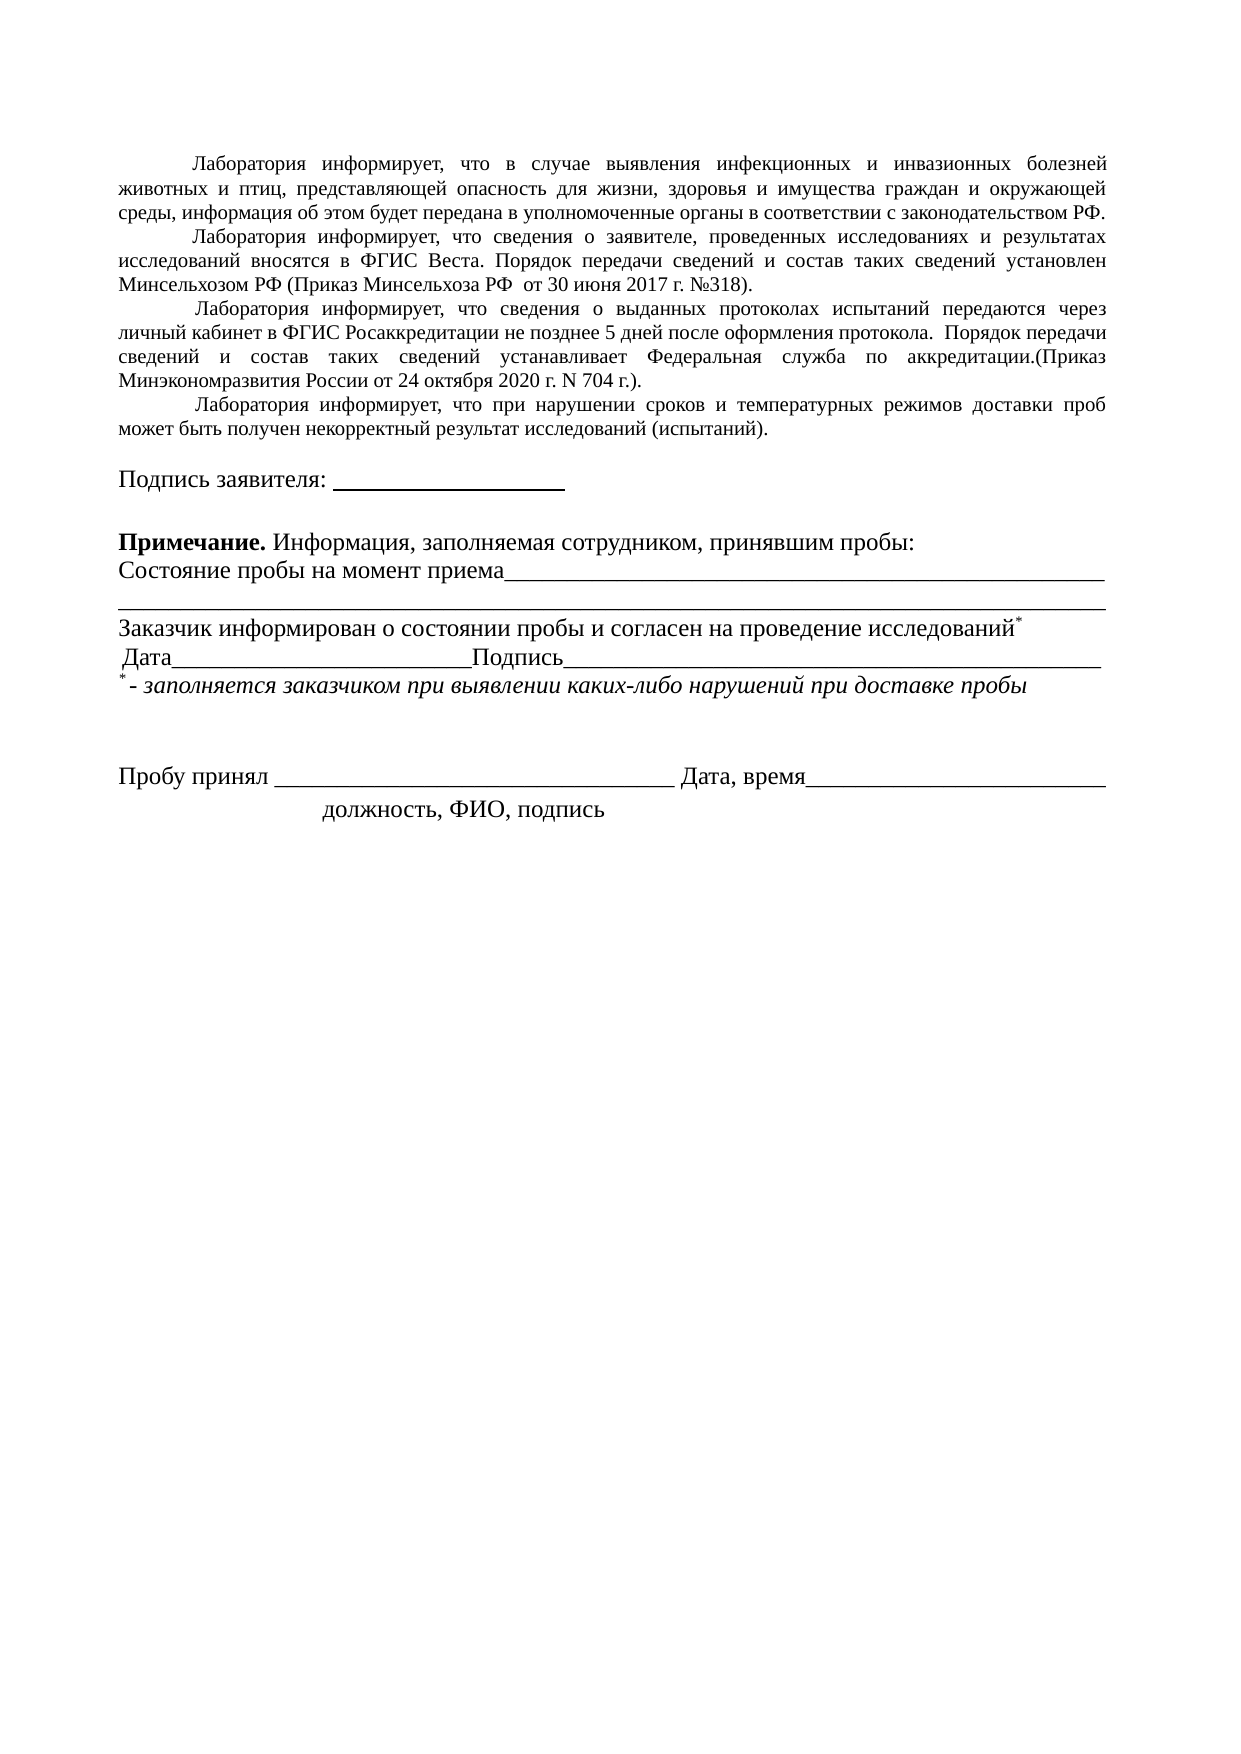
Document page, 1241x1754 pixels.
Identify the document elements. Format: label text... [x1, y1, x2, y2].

text * - заполняется заказчиком при выявлении каких-либо нарушений при доставке пробы [118, 670, 1107, 699]
text Состояние пробы на момент приема________________________________________________ [118, 555, 1107, 584]
text Лаборатория информирует, что сведения о выданных протоколах испытаний передаются через личный кабинет в ФГИС Росаккредитации не позднее 5 дней после оформления протокола. Порядок передачи сведений и состав таких сведений устанавливает Федеральная служба по аккредитации.(Приказ Минэкономразвития России от 24 октября 2020 г. N 704 г.). [118, 296, 1107, 392]
text Дата________________________Подпись___________________________________________ [118, 642, 1107, 670]
text Примечание. Информация, заполняемая сотрудником, принявшим пробы: [118, 527, 1107, 555]
text Пробу принял ________________________________ Дата, время________________________ [118, 761, 1107, 790]
text Лаборатория информирует, что при нарушении сроков и температурных режимов доставки проб может быть получен некорректный результат исследований (испытаний). [118, 392, 1107, 440]
text должность, ФИО, подпись [118, 790, 1122, 824]
text _______________________________________________________________________________ [118, 584, 1107, 613]
text Заказчик информирован о состоянии пробы и согласен на проведение исследований* [118, 613, 1107, 642]
text Подпись заявителя: [118, 464, 1107, 493]
text Лаборатория информирует, что сведения о заявителе, проведенных исследованиях и результатах исследований вносятся в ФГИС Веста. Порядок передачи сведений и состав таких сведений установлен Минсельхозом РФ (Приказ Минсельхоза РФ от 30 июня 2017 г. №318). [118, 224, 1107, 296]
text Лаборатория информирует, что в случае выявления инфекционных и инвазионных болезней животных и птиц, представляющей опасность для жизни, здоровья и имущества граждан и окружающей среды, информация об этом будет передана в уполномоченные органы в соответствии с законодательством РФ. [118, 147, 1107, 224]
